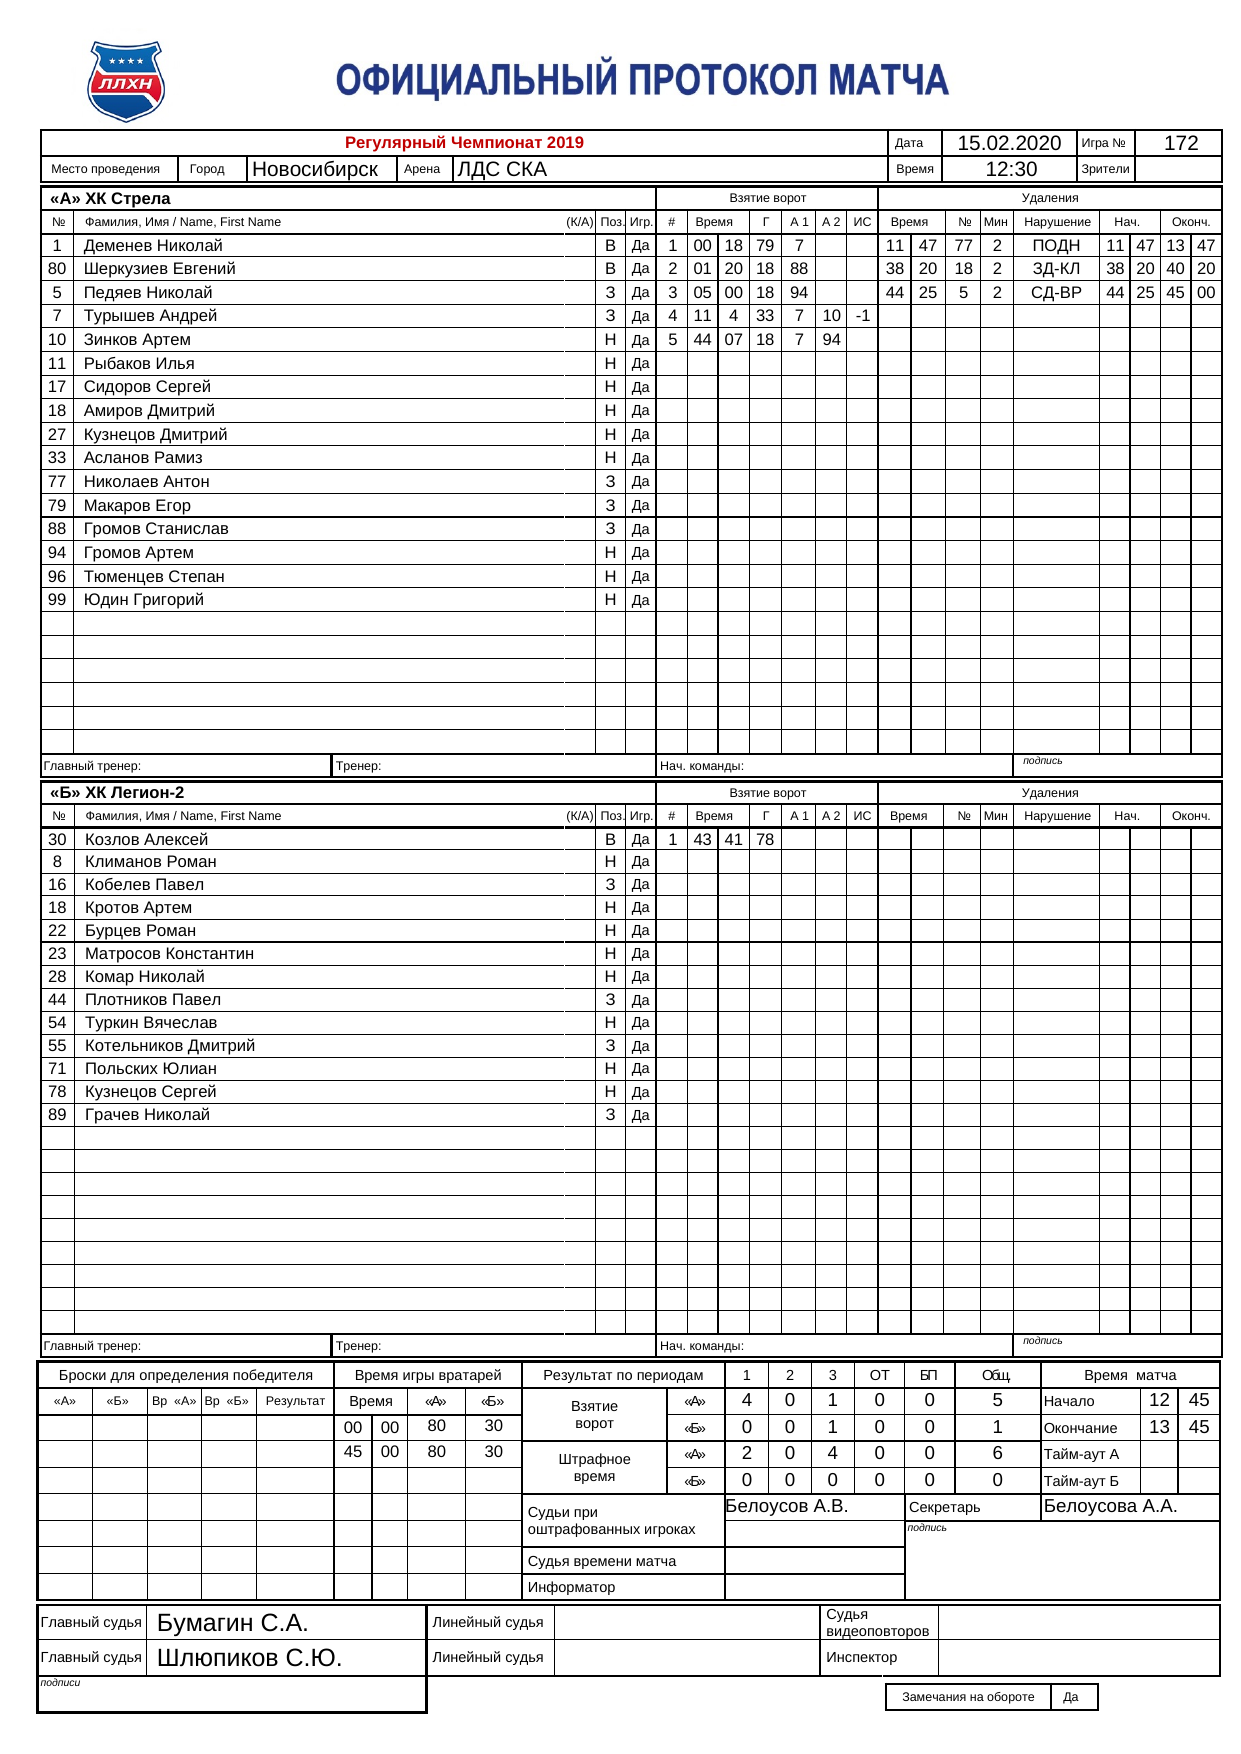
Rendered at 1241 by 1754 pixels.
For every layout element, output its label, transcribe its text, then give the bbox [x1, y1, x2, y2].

table_cell [626, 1288, 655, 1310]
table_cell [719, 494, 749, 516]
table_cell [816, 470, 846, 493]
table_cell [688, 636, 717, 658]
table_cell Оконч. [1161, 211, 1221, 233]
table_cell 88 [42, 518, 73, 540]
table_cell [946, 707, 980, 729]
table_cell [565, 1058, 595, 1079]
table_header Время игры вратарей [335, 1363, 521, 1387]
table_cell [688, 446, 717, 469]
table_cell [879, 328, 910, 351]
table_cell [879, 1311, 910, 1333]
table_cell [1192, 1219, 1221, 1241]
table_cell В [596, 257, 625, 280]
table_cell Да [626, 920, 655, 941]
table_cell [565, 328, 595, 351]
table_cell Да [626, 423, 655, 445]
table_cell Главный тренер: [42, 755, 330, 776]
table_cell Да [626, 1081, 655, 1103]
table_cell [816, 707, 846, 729]
table_cell [912, 565, 945, 587]
table_cell З [596, 874, 625, 895]
table_cell Главный судья [39, 1606, 146, 1639]
table_cell [750, 636, 781, 658]
table_cell [879, 305, 910, 327]
table_cell [688, 1173, 717, 1195]
table_cell [946, 683, 980, 706]
table_cell [257, 1494, 333, 1520]
table_cell [944, 943, 980, 964]
table_cell [1192, 1081, 1221, 1103]
table_cell [1014, 1196, 1099, 1218]
table_cell [565, 683, 595, 706]
table_cell [782, 874, 815, 895]
table_cell З [596, 470, 625, 493]
table_cell [912, 636, 945, 658]
table_cell [1161, 707, 1190, 729]
table_cell [688, 518, 717, 540]
table_header 172 [1136, 131, 1221, 155]
table_cell [1131, 1242, 1160, 1264]
table_cell [847, 896, 877, 918]
table_cell 0 [905, 1468, 954, 1493]
table_cell 44 [1100, 281, 1129, 303]
table_cell [912, 446, 945, 469]
table_cell 1 [956, 1415, 1040, 1440]
table_cell [39, 1416, 92, 1440]
table_cell Педяев Николай [74, 281, 564, 303]
table_cell 0 [769, 1442, 811, 1467]
table_cell [596, 1196, 625, 1218]
table_cell [1131, 1104, 1160, 1126]
table_cell [148, 1547, 201, 1573]
table_cell [879, 1265, 910, 1287]
table_cell [1192, 1242, 1221, 1264]
table_cell Да [626, 1012, 655, 1033]
table_header «А» ХК Стрела [42, 188, 655, 209]
table_cell [981, 966, 1013, 987]
table_cell [688, 1196, 717, 1218]
table_cell [1100, 966, 1129, 987]
table_cell 18 [42, 399, 73, 422]
table_cell Бумагин С.А. [147, 1606, 425, 1639]
table_cell [879, 920, 910, 941]
table_cell № [946, 211, 980, 233]
table_cell [719, 1012, 749, 1033]
table_cell [816, 874, 846, 895]
table_cell [847, 399, 877, 422]
table_cell [847, 588, 877, 611]
table_cell [816, 1196, 846, 1218]
table_cell [912, 850, 943, 872]
table_cell СД-ВР [1014, 281, 1099, 303]
table_cell [626, 730, 655, 753]
table_cell [408, 1494, 465, 1520]
table_cell [1014, 1104, 1099, 1126]
table_cell Н [596, 1058, 625, 1079]
table_cell [912, 1173, 943, 1195]
table_cell [1192, 1127, 1221, 1149]
table_cell [1100, 829, 1129, 849]
table_cell [202, 1468, 256, 1493]
table_cell [1100, 446, 1129, 469]
table_cell [719, 1219, 749, 1241]
table_cell [39, 1441, 92, 1467]
table_cell [1131, 829, 1160, 849]
table_cell [93, 1494, 147, 1520]
table_cell 0 [855, 1415, 904, 1440]
table_cell [912, 1012, 943, 1033]
table_cell [719, 1150, 749, 1172]
table_cell [847, 257, 877, 280]
table_cell [816, 1173, 846, 1195]
table_cell [1192, 588, 1221, 611]
table_cell [981, 989, 1013, 1011]
table_cell [719, 1196, 749, 1218]
table_cell 18 [719, 235, 749, 256]
table_cell [688, 1104, 717, 1126]
table_header 2 [769, 1363, 811, 1387]
table_cell [782, 1219, 815, 1241]
table_cell [816, 588, 846, 611]
table_cell [596, 1265, 625, 1287]
table_cell [816, 541, 846, 564]
table_cell [1192, 541, 1221, 564]
table_cell ИС [847, 211, 877, 233]
table_cell [1099, 1682, 1220, 1711]
table_cell [657, 1242, 687, 1264]
table_cell Матросов Константин [75, 943, 564, 964]
table_cell З [596, 1035, 625, 1057]
table_cell Да [626, 565, 655, 587]
table_cell 18 [750, 328, 781, 351]
table_cell [257, 1521, 333, 1546]
table_cell [257, 1416, 333, 1440]
table_cell [1100, 1288, 1129, 1310]
table_cell [816, 423, 846, 445]
table_cell [847, 1081, 877, 1103]
table_cell 7 [782, 235, 815, 256]
table_cell [1192, 1012, 1221, 1033]
table_cell [816, 943, 846, 964]
table_cell [408, 1468, 465, 1493]
table_cell [75, 1196, 564, 1218]
table_cell [39, 1468, 92, 1493]
table_cell [946, 305, 980, 327]
table_cell 00 [373, 1416, 407, 1440]
table_cell [944, 829, 980, 849]
table_cell [1131, 1035, 1160, 1057]
table_cell [944, 1219, 980, 1241]
table_cell 38 [1100, 257, 1129, 280]
table_cell [879, 850, 910, 872]
table_cell [750, 423, 781, 445]
table_cell [719, 1127, 749, 1149]
table_cell [719, 920, 749, 941]
table_cell 07 [719, 328, 749, 351]
table_cell 77 [946, 235, 980, 256]
table_cell [816, 565, 846, 587]
table_cell [782, 494, 815, 516]
table_cell [750, 1242, 781, 1264]
table_cell [42, 683, 73, 706]
table_cell [944, 896, 980, 918]
table_cell Зинков Артем [74, 328, 564, 351]
table_cell [782, 920, 815, 941]
table_cell «А» [668, 1442, 724, 1467]
table_cell [816, 376, 846, 398]
table_cell 0 [726, 1468, 768, 1493]
table_cell 30 [42, 829, 74, 849]
table_cell [202, 1574, 256, 1599]
table_header 1 [726, 1363, 768, 1387]
table_cell [42, 1288, 74, 1310]
table_cell [1131, 352, 1160, 374]
table_cell [816, 966, 846, 987]
table_cell [657, 376, 687, 398]
table_cell [42, 1150, 74, 1172]
table_cell [565, 446, 595, 469]
table_cell [626, 636, 655, 658]
table_cell [1100, 707, 1129, 729]
table_cell [750, 376, 781, 398]
table_cell 79 [42, 494, 73, 516]
table_cell [74, 730, 564, 753]
table_cell [75, 1242, 564, 1264]
table_cell [626, 1242, 655, 1264]
table_cell [1192, 829, 1221, 849]
table_cell [1131, 659, 1160, 682]
table_cell Плотников Павел [75, 989, 564, 1011]
table_cell 5 [946, 281, 980, 303]
table_cell [1161, 966, 1190, 987]
table_cell [879, 1150, 910, 1172]
table_cell Да [626, 328, 655, 351]
table_cell [719, 850, 749, 872]
table_cell [981, 683, 1013, 706]
table_cell [596, 636, 625, 658]
table_cell [657, 874, 687, 895]
table_cell [719, 1058, 749, 1079]
table_cell Шеркузиев Евгений [74, 257, 564, 280]
table_cell [688, 1081, 717, 1103]
table_cell [1192, 920, 1221, 941]
table_cell [816, 989, 846, 1011]
table_cell 20 [912, 257, 945, 280]
table_cell # [657, 805, 687, 826]
table_cell [946, 518, 980, 540]
table_cell [75, 1150, 564, 1172]
table_cell [1131, 707, 1160, 729]
table_cell [688, 1035, 717, 1057]
table_cell Н [596, 850, 625, 872]
table_cell 0 [726, 1415, 768, 1440]
table_cell 17 [42, 376, 73, 398]
table_cell [1161, 1265, 1190, 1287]
table_cell [626, 1196, 655, 1218]
table_cell Н [596, 565, 625, 587]
table_cell 44 [688, 328, 717, 351]
table_cell [750, 1219, 781, 1241]
table_cell [912, 423, 945, 445]
table_cell [565, 920, 595, 941]
table_cell [688, 730, 717, 753]
table_cell [565, 470, 595, 493]
table_cell [596, 612, 625, 634]
table_cell [782, 707, 815, 729]
table_cell [847, 659, 877, 682]
table_cell Да [626, 446, 655, 469]
table_cell [1192, 305, 1221, 327]
table_cell [847, 1196, 877, 1218]
table_cell Рыбаков Илья [74, 352, 564, 374]
table_cell [750, 470, 781, 493]
table_cell [981, 1173, 1013, 1195]
table_cell [565, 305, 595, 327]
table_cell [75, 1219, 564, 1241]
table_cell [596, 707, 625, 729]
table_cell [879, 943, 910, 964]
table_cell [688, 565, 717, 587]
table_cell [1192, 1311, 1221, 1333]
table_cell [1014, 966, 1099, 987]
table_cell [565, 518, 595, 540]
table_cell [626, 1127, 655, 1149]
table_cell [912, 376, 945, 398]
table_cell [565, 1012, 595, 1033]
table_cell [981, 612, 1013, 634]
table_cell [565, 829, 595, 849]
table_cell [626, 1219, 655, 1241]
table_cell [373, 1547, 407, 1573]
table_cell [657, 920, 687, 941]
table_cell Белоусова А.А. [1042, 1495, 1219, 1520]
table_cell [1100, 1012, 1129, 1033]
table_cell [847, 966, 877, 987]
table_cell [688, 1288, 717, 1310]
table_cell [1100, 989, 1129, 1011]
table_cell [847, 1035, 877, 1057]
table_cell [42, 659, 73, 682]
table_cell [1131, 328, 1160, 351]
table_cell [1014, 1081, 1099, 1103]
table_header 15.02.2020 [943, 131, 1076, 155]
table_cell [1161, 1311, 1190, 1333]
table_cell [202, 1547, 256, 1573]
table_header Результат по периодам [523, 1363, 724, 1387]
table_cell [782, 896, 815, 918]
table_cell 00 [719, 281, 749, 303]
table_cell [657, 1127, 687, 1149]
table_header Да [1052, 1685, 1097, 1709]
table_cell [1014, 896, 1099, 918]
table_cell 5 [42, 281, 73, 303]
table_cell [981, 896, 1013, 918]
table_cell [335, 1494, 371, 1520]
table_cell [719, 1242, 749, 1264]
table_cell [981, 730, 1013, 753]
table_cell [719, 730, 749, 753]
table_cell [782, 352, 815, 374]
table_cell [93, 1547, 147, 1573]
table_cell [688, 376, 717, 398]
table_cell Козлов Алексей [75, 829, 564, 849]
table_cell [981, 305, 1013, 327]
table_cell [1014, 1242, 1099, 1264]
table_cell [946, 399, 980, 422]
table_cell подписи [39, 1677, 425, 1711]
table_cell [981, 1311, 1013, 1333]
table_cell [719, 376, 749, 398]
table_cell [1014, 1265, 1099, 1287]
table_cell 2 [657, 257, 687, 280]
table_cell [726, 1521, 904, 1546]
table_cell 80 [408, 1416, 465, 1440]
table_cell [719, 1104, 749, 1126]
table_cell Да [626, 305, 655, 327]
table_cell 1 [42, 235, 73, 256]
table_cell Климанов Роман [75, 850, 564, 872]
table_cell [750, 352, 781, 374]
table_cell [1161, 683, 1190, 706]
table_cell [1192, 683, 1221, 706]
table_cell [1161, 565, 1190, 587]
table_cell [565, 1219, 595, 1241]
table_cell [981, 423, 1013, 445]
table_cell [688, 896, 717, 918]
table_cell [1100, 1035, 1129, 1057]
table_cell [148, 1441, 201, 1467]
table_cell [565, 659, 595, 682]
table_cell 94 [782, 281, 815, 303]
table_cell 10 [816, 305, 846, 327]
table_cell Амиров Дмитрий [74, 399, 564, 422]
table_cell [782, 376, 815, 398]
table_cell [879, 352, 910, 374]
table_cell [944, 920, 980, 941]
table_cell [657, 352, 687, 374]
table_cell [782, 1265, 815, 1287]
table_cell ЗД-КЛ [1014, 257, 1099, 280]
table_cell [1192, 399, 1221, 422]
table_cell [1131, 1150, 1160, 1172]
table_cell [596, 1127, 625, 1149]
table_cell Да [626, 235, 655, 256]
table_cell [981, 328, 1013, 351]
table_cell № [42, 805, 74, 826]
table_cell [981, 707, 1013, 729]
table_cell [944, 1265, 980, 1287]
table_cell Н [596, 376, 625, 398]
table_cell 1 [657, 235, 687, 256]
table_cell [1014, 470, 1099, 493]
table_cell [1100, 352, 1129, 374]
table_cell [879, 541, 910, 564]
table_cell [816, 518, 846, 540]
table_cell 01 [688, 257, 717, 280]
table_cell 44 [42, 989, 74, 1011]
table_cell [257, 1441, 333, 1467]
table_cell Инспектор [821, 1640, 938, 1675]
table_cell [408, 1574, 465, 1599]
table_cell [981, 1219, 1013, 1241]
table_cell [912, 943, 943, 964]
table_cell [202, 1441, 256, 1467]
table_cell [946, 494, 980, 516]
table_cell [879, 1012, 910, 1033]
table_cell Нач. [1100, 805, 1160, 826]
table_cell [981, 636, 1013, 658]
table_cell [719, 423, 749, 445]
table_cell [1136, 157, 1221, 181]
table_cell [782, 588, 815, 611]
table_cell Н [596, 399, 625, 422]
table_cell [1161, 423, 1190, 445]
table_cell Н [596, 920, 625, 941]
table_cell [750, 1058, 781, 1079]
table_cell [719, 874, 749, 895]
table_cell [335, 1521, 371, 1546]
table_cell [879, 446, 910, 469]
table_cell [981, 943, 1013, 964]
table_cell Да [626, 1035, 655, 1057]
table_cell [626, 1311, 655, 1333]
table_cell [565, 1127, 595, 1149]
table_cell [1100, 896, 1129, 918]
table_cell Вр «Б» [202, 1389, 256, 1413]
table_cell [1100, 565, 1129, 587]
table_cell [1014, 829, 1099, 849]
table_cell 7 [782, 328, 815, 351]
table_cell [847, 1311, 877, 1333]
table_cell [1161, 829, 1190, 849]
table_cell [1161, 896, 1190, 918]
table_cell 4 [657, 305, 687, 327]
table_cell Макаров Егор [74, 494, 564, 516]
table_cell [657, 494, 687, 516]
table_cell [782, 518, 815, 540]
table_cell [981, 829, 1013, 849]
table_cell [1161, 1081, 1190, 1103]
table_cell «Б » [466, 1389, 521, 1413]
table_cell [750, 565, 781, 587]
table_cell 47 [912, 235, 945, 256]
table_cell [750, 1012, 781, 1033]
table_cell [1192, 376, 1221, 398]
table_cell Н [596, 541, 625, 564]
table_cell [1131, 1196, 1160, 1218]
table_cell 18 [750, 281, 781, 303]
table_cell [1014, 305, 1099, 327]
table_cell [1131, 1311, 1160, 1333]
table_cell Да [626, 257, 655, 280]
table_cell [981, 518, 1013, 540]
table_cell [750, 541, 781, 564]
table_cell [1161, 1150, 1190, 1172]
table_cell З [596, 494, 625, 516]
table_cell [944, 1104, 980, 1126]
table_cell [688, 1012, 717, 1033]
table_cell Нач. [1100, 211, 1160, 233]
table_cell Новосибирск [248, 157, 396, 181]
table_cell 5 [657, 328, 687, 351]
table_cell «Б» [668, 1468, 724, 1493]
table_cell [1100, 376, 1129, 398]
table_cell [1100, 399, 1129, 422]
table_cell [657, 1173, 687, 1195]
table_cell 6 [956, 1442, 1040, 1467]
table_header Общ. [956, 1363, 1040, 1387]
table_cell [565, 874, 595, 895]
table_cell подпись [1014, 755, 1221, 776]
table_cell [1161, 1196, 1190, 1218]
table_cell [879, 565, 910, 587]
table_cell [1131, 376, 1160, 398]
table_cell [719, 1311, 749, 1333]
table_cell Грачев Николай [75, 1104, 564, 1126]
table_cell [782, 1081, 815, 1103]
table_cell [1161, 659, 1190, 682]
table_cell Мин [981, 805, 1013, 826]
table_cell [946, 612, 980, 634]
table_cell [912, 470, 945, 493]
table_cell [42, 1311, 74, 1333]
table_cell [1100, 494, 1129, 516]
table_cell Да [626, 470, 655, 493]
table_cell [847, 874, 877, 895]
table_cell З [596, 305, 625, 327]
table_cell [879, 636, 910, 658]
table_cell [981, 588, 1013, 611]
table_cell [912, 730, 945, 753]
table_cell [912, 874, 943, 895]
table_cell [148, 1494, 201, 1520]
table_cell [750, 1127, 781, 1149]
table_cell [879, 829, 910, 849]
table_cell [816, 1035, 846, 1057]
table_cell 47 [1192, 235, 1221, 256]
table_cell [1100, 1104, 1129, 1126]
table_cell [1192, 446, 1221, 469]
table_cell [981, 376, 1013, 398]
table_cell З [596, 518, 625, 540]
table_cell [912, 541, 945, 564]
table_cell Н [596, 896, 625, 918]
table_cell [719, 541, 749, 564]
table_cell [565, 707, 595, 729]
table_cell [657, 541, 687, 564]
table_cell [1131, 636, 1160, 658]
table_cell [1131, 1173, 1160, 1195]
table_cell Время [335, 1389, 407, 1413]
table_cell [782, 1127, 815, 1149]
table_cell Игр. [626, 211, 655, 233]
table_cell Да [626, 829, 655, 849]
table_cell 41 [719, 829, 749, 849]
table_cell [879, 518, 910, 540]
table_cell [782, 1104, 815, 1126]
table_cell 8 [42, 850, 74, 872]
table_cell [1014, 874, 1099, 895]
table_cell [782, 1196, 815, 1218]
table_cell [42, 730, 73, 753]
table_cell [1014, 707, 1099, 729]
table_cell [981, 850, 1013, 872]
table_cell [688, 399, 717, 422]
table_cell 45 [335, 1441, 371, 1467]
table_cell [1014, 588, 1099, 611]
table_cell [782, 446, 815, 469]
table_cell [657, 518, 687, 540]
table_cell [719, 1035, 749, 1057]
table_cell [981, 1058, 1013, 1079]
table_cell [1161, 305, 1190, 327]
table_cell [879, 896, 910, 918]
table_cell [565, 565, 595, 587]
table_cell [847, 376, 877, 398]
table_cell [1192, 565, 1221, 587]
table_cell [782, 541, 815, 564]
table_cell [719, 352, 749, 374]
table_cell [466, 1547, 521, 1573]
table_cell [1100, 518, 1129, 540]
table_cell 2 [981, 257, 1013, 280]
table_cell [688, 874, 717, 895]
table_cell [912, 920, 943, 941]
table_cell [981, 1288, 1013, 1310]
table_cell [912, 399, 945, 422]
table_header «Б» ХК Легион-2 [42, 783, 655, 803]
table_cell [1100, 1219, 1129, 1241]
table_cell [688, 850, 717, 872]
table_cell Деменев Николай [74, 235, 564, 256]
table_cell [912, 683, 945, 706]
table_cell [879, 683, 910, 706]
table_cell [1131, 1127, 1160, 1149]
table_cell [75, 1288, 564, 1310]
table_cell Время [889, 157, 941, 181]
table_cell (К/А) [565, 805, 595, 826]
table_cell [782, 989, 815, 1011]
table_cell Да [626, 494, 655, 516]
table_cell [1161, 612, 1190, 634]
table_cell [750, 1081, 781, 1103]
table_cell [657, 850, 687, 872]
table_cell [565, 896, 595, 918]
table_cell [1014, 1127, 1099, 1149]
table_cell [657, 1311, 687, 1333]
table_cell [750, 659, 781, 682]
table_cell [946, 659, 980, 682]
table_cell [1131, 850, 1160, 872]
table_cell 1 [812, 1415, 854, 1440]
table_cell [912, 1104, 943, 1126]
table_cell 7 [782, 305, 815, 327]
table_cell [42, 1265, 74, 1287]
table_cell [1161, 730, 1190, 753]
table_cell [657, 636, 687, 658]
table_cell 40 [1161, 257, 1190, 280]
table_cell [750, 588, 781, 611]
table_cell [1192, 494, 1221, 516]
table_cell [847, 612, 877, 634]
table_cell [750, 399, 781, 422]
table_cell 27 [42, 423, 73, 445]
table_cell [946, 446, 980, 469]
table_cell [42, 636, 73, 658]
table_cell [816, 1265, 846, 1287]
table_cell 47 [1131, 235, 1160, 256]
table_cell [1192, 423, 1221, 445]
table_cell 16 [42, 874, 74, 895]
table_cell [688, 989, 717, 1011]
table_cell [879, 989, 910, 1011]
table_cell Н [596, 943, 625, 964]
table_cell Зрители [1078, 157, 1134, 181]
table_cell [1192, 659, 1221, 682]
table_cell Н [596, 966, 625, 987]
table_cell [912, 494, 945, 516]
table_cell [847, 1012, 877, 1033]
table_cell Туркин Вячеслав [75, 1012, 564, 1033]
table_cell [596, 1150, 625, 1172]
table_cell [912, 1265, 943, 1287]
table_cell [1100, 659, 1129, 682]
table_cell Линейный судья [428, 1606, 554, 1639]
table_cell [42, 707, 73, 729]
table_cell [373, 1574, 407, 1599]
table_cell [688, 1058, 717, 1079]
table_cell [1161, 943, 1190, 964]
table_cell [565, 352, 595, 374]
table_cell [148, 1416, 201, 1440]
table_cell [912, 1127, 943, 1149]
table_cell 43 [688, 829, 717, 849]
table_cell [657, 1012, 687, 1033]
table_cell [565, 1311, 595, 1333]
table_cell [1161, 1104, 1190, 1126]
table_cell [944, 1012, 980, 1033]
table_cell [1100, 1127, 1129, 1149]
table_cell [847, 1242, 877, 1264]
table_cell 77 [42, 470, 73, 493]
table_cell 0 [769, 1468, 811, 1493]
table_cell [847, 1265, 877, 1287]
table_cell [565, 1104, 595, 1126]
table_cell [1131, 470, 1160, 493]
table_cell 11 [42, 352, 73, 374]
table_cell [847, 829, 877, 849]
table_cell [847, 989, 877, 1011]
table_cell 45 [1179, 1415, 1219, 1440]
table_cell [565, 636, 595, 658]
table_cell [657, 1104, 687, 1126]
table_cell 18 [42, 896, 74, 918]
table_cell [626, 1265, 655, 1287]
table_cell [1192, 1058, 1221, 1079]
table_cell Турышев Андрей [74, 305, 564, 327]
table_cell [148, 1574, 201, 1599]
table_cell [1161, 1127, 1190, 1149]
table_cell [596, 1311, 625, 1333]
table_cell [782, 1173, 815, 1195]
table_cell [1161, 1219, 1190, 1241]
table_cell [847, 1219, 877, 1241]
table_cell [596, 1288, 625, 1310]
table_cell [688, 612, 717, 634]
table_cell 2 [726, 1442, 768, 1467]
table_cell [1161, 376, 1190, 398]
table_cell [1014, 1288, 1099, 1310]
table_cell [847, 636, 877, 658]
table_cell Котельников Дмитрий [75, 1035, 564, 1057]
table_cell [565, 1035, 595, 1057]
table_cell [39, 1494, 92, 1520]
table_cell «Б» [93, 1389, 147, 1413]
table_cell [944, 1127, 980, 1149]
table_cell [1161, 541, 1190, 564]
table_cell Штрафное время [523, 1442, 666, 1493]
table_cell [688, 659, 717, 682]
table_cell [750, 730, 781, 753]
table_cell [912, 896, 943, 918]
table_cell [565, 1288, 595, 1310]
table_cell [688, 470, 717, 493]
table_cell [1192, 1265, 1221, 1287]
table_cell № [944, 805, 980, 826]
table_cell ПОДН [1014, 235, 1099, 256]
table_cell [719, 470, 749, 493]
table_cell [847, 518, 877, 540]
table_cell [719, 659, 749, 682]
table_cell [750, 989, 781, 1011]
table_cell [912, 588, 945, 611]
table_cell [1014, 541, 1099, 564]
table_cell [596, 683, 625, 706]
table_cell № [42, 211, 73, 233]
table_cell «А» [39, 1389, 92, 1413]
table_cell Окончание [1042, 1415, 1140, 1440]
table_cell [912, 966, 943, 987]
table_cell Юдин Григорий [74, 588, 564, 611]
table_header Дата [889, 131, 941, 155]
table_cell [782, 730, 815, 753]
table_cell Нарушение [1014, 211, 1099, 233]
table_cell [944, 989, 980, 1011]
table_cell [912, 659, 945, 682]
table_cell [657, 966, 687, 987]
table_cell [657, 943, 687, 964]
table_cell [1100, 305, 1129, 327]
table_cell [1131, 896, 1160, 918]
table_cell [847, 1058, 877, 1079]
table_cell [565, 399, 595, 422]
table_cell Да [626, 1104, 655, 1126]
table_cell [1014, 376, 1099, 398]
table_cell [1131, 730, 1160, 753]
table_cell [816, 829, 846, 849]
table_cell [981, 1035, 1013, 1057]
table_cell [93, 1468, 147, 1493]
table_cell 11 [879, 235, 910, 256]
table_cell [39, 1547, 92, 1573]
table_cell Г [750, 211, 781, 233]
table_cell [1100, 1058, 1129, 1079]
table_header Замечания на обороте [887, 1685, 1050, 1709]
table_cell [1192, 730, 1221, 753]
table_cell 1 [812, 1389, 854, 1413]
table_cell [1131, 446, 1160, 469]
table_cell [879, 874, 910, 895]
table_cell [657, 707, 687, 729]
table_cell [944, 874, 980, 895]
table_cell [816, 1311, 846, 1333]
table_cell [1014, 446, 1099, 469]
table_cell [782, 1035, 815, 1057]
table_cell [1131, 943, 1160, 964]
table_cell [565, 235, 595, 256]
table_cell [626, 1173, 655, 1195]
table_cell [981, 1104, 1013, 1126]
table_cell [657, 1288, 687, 1310]
table_cell [1100, 874, 1129, 895]
table_cell [466, 1521, 521, 1546]
table_cell [42, 1242, 74, 1264]
table_cell [1014, 1035, 1099, 1057]
table_cell [847, 541, 877, 564]
table_cell [847, 423, 877, 445]
table_cell [879, 588, 910, 611]
table_cell [75, 1127, 564, 1149]
table_cell Да [626, 989, 655, 1011]
table_cell [657, 588, 687, 611]
table_cell [42, 1196, 74, 1218]
table_cell Сидоров Сергей [74, 376, 564, 398]
table_cell [1161, 1288, 1190, 1310]
table_cell [847, 1150, 877, 1172]
table_cell [912, 1219, 943, 1241]
table_cell [879, 612, 910, 634]
table_cell [688, 352, 717, 374]
table_cell 13 [1161, 235, 1190, 256]
table_cell [1192, 612, 1221, 634]
table_cell Н [596, 446, 625, 469]
table_cell Судьи при оштрафованных игроках [523, 1495, 724, 1546]
table_cell [688, 1265, 717, 1287]
table_cell подпись [1014, 1335, 1221, 1356]
table_cell [1161, 850, 1190, 872]
table_cell [202, 1494, 256, 1520]
table_cell [565, 989, 595, 1011]
table_cell 13 [1141, 1415, 1177, 1440]
table_cell [1161, 328, 1190, 351]
table_cell [1192, 966, 1221, 987]
table_cell [847, 943, 877, 964]
table_cell [1100, 920, 1129, 941]
table_cell Мин [981, 211, 1013, 233]
table_cell [847, 494, 877, 516]
table_cell Громов Артем [74, 541, 564, 564]
table_cell [75, 1311, 564, 1333]
table_cell [1161, 989, 1190, 1011]
table_cell [719, 683, 749, 706]
table_cell Начало [1042, 1389, 1140, 1413]
table_cell [816, 730, 846, 753]
table_cell [750, 1265, 781, 1287]
table_cell [912, 829, 943, 849]
table_cell [750, 1035, 781, 1057]
table_cell [912, 612, 945, 634]
table_header Удаления [879, 783, 1221, 803]
table_cell [879, 423, 910, 445]
table_cell [944, 1058, 980, 1079]
table_cell [816, 1058, 846, 1079]
table_cell [688, 423, 717, 445]
table_cell [1131, 966, 1160, 987]
table_cell [565, 376, 595, 398]
table_cell [782, 399, 815, 422]
table_cell 2 [981, 235, 1013, 256]
table_cell 1 [657, 829, 687, 849]
table_cell [946, 636, 980, 658]
table_cell [1131, 1058, 1160, 1079]
table_cell 0 [855, 1468, 904, 1493]
table_cell [946, 588, 980, 611]
table_cell [1192, 896, 1221, 918]
table_cell [565, 943, 595, 964]
table_cell [335, 1468, 371, 1493]
table_cell [74, 683, 564, 706]
table_cell 99 [42, 588, 73, 611]
table_cell [657, 1196, 687, 1218]
table_cell [626, 659, 655, 682]
table_cell Да [626, 352, 655, 374]
table_cell [688, 1150, 717, 1172]
table_cell Да [626, 541, 655, 564]
table_cell 4 [719, 305, 749, 327]
table_cell [1014, 1219, 1099, 1241]
table_header Удаления [879, 188, 1221, 209]
table_cell [1192, 707, 1221, 729]
table_cell [555, 1640, 819, 1675]
table_cell [912, 989, 943, 1011]
table_cell [657, 659, 687, 682]
table_cell [555, 1606, 819, 1639]
table_cell Главный судья [39, 1640, 146, 1675]
table_cell Да [626, 850, 655, 872]
table_cell [981, 1265, 1013, 1287]
table_cell Да [626, 588, 655, 611]
table_cell [1192, 1104, 1221, 1126]
table_cell [719, 707, 749, 729]
table_cell [1131, 1012, 1160, 1033]
table_cell Да [626, 281, 655, 303]
table_cell [1192, 1035, 1221, 1057]
table_cell [912, 1311, 943, 1333]
table_cell 94 [42, 541, 73, 564]
table_cell [1100, 1311, 1129, 1333]
table_cell [981, 399, 1013, 422]
table_cell [782, 1012, 815, 1033]
table_cell Тайм-аут А [1042, 1441, 1140, 1467]
table_cell 45 [1161, 281, 1190, 303]
table_cell [750, 494, 781, 516]
table_cell Бурцев Роман [75, 920, 564, 941]
table_cell [1141, 1468, 1177, 1493]
table_cell [981, 1242, 1013, 1264]
table_cell [565, 257, 595, 280]
picture [5, 28, 1179, 129]
table_cell Секретарь [906, 1495, 1040, 1520]
table_cell 80 [42, 257, 73, 280]
table_cell Арена [398, 157, 452, 181]
table_cell Главный тренер: [42, 1335, 330, 1356]
table_cell [816, 1219, 846, 1241]
table_cell [847, 565, 877, 587]
table_cell [1014, 943, 1099, 964]
table_cell [1179, 1441, 1219, 1467]
table_cell [596, 1173, 625, 1195]
table_cell Асланов Рамиз [74, 446, 564, 469]
table_cell [939, 1640, 1219, 1675]
table_cell [816, 494, 846, 516]
table_cell [657, 612, 687, 634]
table_cell Комар Николай [75, 966, 564, 987]
table_cell [42, 1127, 74, 1149]
table_cell [1014, 730, 1099, 753]
table_cell [981, 352, 1013, 374]
table_cell [688, 920, 717, 941]
table_cell «А» [408, 1389, 465, 1413]
table_cell [946, 423, 980, 445]
table_cell [944, 1311, 980, 1333]
table_cell Кузнецов Дмитрий [74, 423, 564, 445]
table_cell [912, 518, 945, 540]
table_cell [1100, 1150, 1129, 1172]
table_cell Тренер: [333, 755, 655, 776]
table_cell Н [596, 352, 625, 374]
table_cell [847, 328, 877, 351]
table_cell [657, 730, 687, 753]
table_cell 5 [956, 1389, 1040, 1413]
table_cell [1100, 1265, 1129, 1287]
table_cell Судья видеоповторов [821, 1606, 938, 1639]
table_cell [1014, 850, 1099, 872]
table_cell [719, 1081, 749, 1103]
table_cell 89 [42, 1104, 74, 1126]
table_cell [750, 707, 781, 729]
table_cell [565, 730, 595, 753]
table_cell Тренер: [333, 1335, 655, 1356]
table_cell [847, 707, 877, 729]
table_cell [981, 446, 1013, 469]
table_cell -1 [847, 305, 877, 327]
table_cell [1014, 494, 1099, 516]
table_cell [879, 659, 910, 682]
table_header 3 [812, 1363, 854, 1387]
table_cell 00 [373, 1441, 407, 1467]
table_cell [1100, 943, 1129, 964]
table_cell [782, 829, 815, 849]
table_cell [565, 850, 595, 872]
table_cell [782, 470, 815, 493]
table_cell [202, 1416, 256, 1440]
table_cell Да [626, 943, 655, 964]
table_cell А 1 [782, 805, 815, 826]
table_cell [657, 446, 687, 469]
table_cell Тюменцев Степан [74, 565, 564, 587]
table_cell 10 [42, 328, 73, 351]
table_cell [816, 896, 846, 918]
table_cell [719, 989, 749, 1011]
table_cell «Б» [668, 1415, 724, 1440]
table_cell [782, 565, 815, 587]
table_cell [1131, 565, 1160, 587]
table_cell Да [626, 874, 655, 895]
table_cell [847, 730, 877, 753]
table_cell [42, 612, 73, 634]
table_cell [565, 423, 595, 445]
table_cell [944, 1196, 980, 1218]
table_cell [1161, 446, 1190, 469]
table_cell Время [688, 805, 749, 826]
table_cell [719, 966, 749, 987]
table_cell [782, 966, 815, 987]
table_cell [565, 1173, 595, 1195]
table_cell [565, 966, 595, 987]
table_cell [466, 1494, 521, 1520]
table_cell [657, 989, 687, 1011]
table_cell [1192, 636, 1221, 658]
table_cell [912, 1058, 943, 1079]
table_cell [39, 1521, 92, 1546]
table_cell 25 [912, 281, 945, 303]
table_cell [782, 943, 815, 964]
table_cell [373, 1468, 407, 1493]
table_cell [466, 1574, 521, 1599]
table_cell [148, 1521, 201, 1546]
table_cell [565, 1242, 595, 1264]
table_cell Да [626, 966, 655, 987]
table_cell [657, 1150, 687, 1172]
table_cell 33 [42, 446, 73, 469]
table_cell [657, 565, 687, 587]
table_cell [1161, 494, 1190, 516]
table_cell [944, 1242, 980, 1264]
table_cell 54 [42, 1012, 74, 1033]
table_cell [1161, 470, 1190, 493]
table_cell [1131, 683, 1160, 706]
table_cell Тайм-аут Б [1042, 1468, 1140, 1493]
table_header Регулярный Чемпионат 2019 [42, 131, 887, 155]
table_cell [981, 1012, 1013, 1033]
table_cell [1131, 1081, 1160, 1103]
table_cell Шлюпиков С.Ю. [147, 1640, 425, 1675]
table_cell 33 [750, 305, 781, 327]
table_cell [626, 1150, 655, 1172]
table_cell [816, 235, 846, 256]
table_cell [782, 1058, 815, 1079]
table_cell [1192, 1150, 1221, 1172]
table_cell [1131, 1288, 1160, 1310]
table_cell [1192, 470, 1221, 493]
table_cell [1014, 1173, 1099, 1195]
table_cell [408, 1521, 465, 1546]
table_cell [981, 470, 1013, 493]
table_cell [719, 1288, 749, 1310]
table_cell 45 [1179, 1389, 1219, 1413]
table_cell Место проведения [42, 157, 177, 181]
table_cell [74, 707, 564, 729]
table_cell 55 [42, 1035, 74, 1057]
table_cell [816, 446, 846, 469]
table_cell [879, 1173, 910, 1195]
table_cell [847, 850, 877, 872]
table_cell [946, 541, 980, 564]
table_cell [1161, 1035, 1190, 1057]
table_cell [1161, 1012, 1190, 1033]
table_cell [816, 920, 846, 941]
table_cell [257, 1574, 333, 1599]
table_cell А 1 [782, 211, 815, 233]
table_cell Нач. команды: [657, 755, 1012, 776]
table_header Игра № [1078, 131, 1134, 155]
table_cell [912, 1242, 943, 1264]
table_cell [939, 1606, 1219, 1639]
table_cell [816, 1081, 846, 1103]
table_cell 05 [688, 281, 717, 303]
table_header Взятие ворот [657, 783, 877, 803]
table_cell [1100, 850, 1129, 872]
table_cell [944, 1081, 980, 1103]
table_cell [1131, 1265, 1160, 1287]
table_cell [657, 896, 687, 918]
table_cell [335, 1547, 371, 1573]
table_cell 4 [726, 1389, 768, 1413]
table_cell [1192, 518, 1221, 540]
table_cell [688, 1219, 717, 1241]
table_cell [816, 683, 846, 706]
table_cell Линейный судья [428, 1640, 554, 1675]
table_cell [719, 565, 749, 587]
table_cell Судья времени матча [523, 1548, 724, 1573]
table_cell [944, 1035, 980, 1057]
table_cell [719, 636, 749, 658]
table_cell [912, 1196, 943, 1218]
table_cell [1100, 1196, 1129, 1218]
table_cell Да [626, 376, 655, 398]
table_cell [1161, 1242, 1190, 1264]
table_cell Нач. команды: [657, 1335, 1012, 1356]
table_cell 79 [750, 235, 781, 256]
table_cell [257, 1468, 333, 1493]
table_cell [1100, 470, 1129, 493]
table_cell [750, 1173, 781, 1195]
table_cell 00 [1192, 281, 1221, 303]
table_cell [688, 494, 717, 516]
table_cell [1192, 943, 1221, 964]
table_cell [42, 1173, 74, 1195]
table_cell [879, 1081, 910, 1103]
table_cell Город [179, 157, 246, 181]
table_cell [847, 1288, 877, 1310]
table_cell [1161, 874, 1190, 895]
table_cell [1192, 328, 1221, 351]
table_cell Да [626, 896, 655, 918]
table_cell Кобелев Павел [75, 874, 564, 895]
table_cell [626, 707, 655, 729]
table_cell [816, 1150, 846, 1172]
table_cell 78 [750, 829, 781, 849]
table_cell 30 [466, 1416, 521, 1440]
table_cell ИС [847, 805, 877, 826]
table_cell [816, 281, 846, 303]
table_cell [373, 1494, 407, 1520]
table_cell [1014, 1150, 1099, 1172]
table_cell Результат [257, 1389, 333, 1413]
table_cell [981, 1127, 1013, 1149]
table_cell [981, 541, 1013, 564]
table_cell [1100, 1173, 1129, 1195]
table_cell [596, 659, 625, 682]
table_cell [408, 1547, 465, 1573]
table_cell [688, 1242, 717, 1264]
table_cell [1192, 1173, 1221, 1195]
table_cell [816, 612, 846, 634]
table_cell [750, 966, 781, 987]
table_cell Громов Станислав [74, 518, 564, 540]
table_cell [883, 1677, 1220, 1681]
table_cell [657, 683, 687, 706]
table_cell Николаев Антон [74, 470, 564, 493]
table_cell [719, 446, 749, 469]
table_cell Нарушение [1014, 805, 1099, 826]
table_cell [1141, 1441, 1177, 1467]
table_cell [879, 966, 910, 987]
table_cell [946, 352, 980, 374]
table_cell [688, 1127, 717, 1149]
table_cell [750, 920, 781, 941]
table_cell [1014, 518, 1099, 540]
table_cell [981, 1150, 1013, 1172]
table_cell 22 [42, 920, 74, 941]
table_cell [1014, 989, 1099, 1011]
table_cell [816, 1242, 846, 1264]
table_cell [946, 730, 980, 753]
table_cell [1014, 352, 1099, 374]
table_cell [657, 399, 687, 422]
table_cell [565, 612, 595, 634]
table_cell 7 [42, 305, 73, 327]
table_cell [946, 565, 980, 587]
table_cell ЛДС СКА [454, 157, 887, 181]
table_cell Польских Юлиан [75, 1058, 564, 1079]
table_cell [1131, 588, 1160, 611]
table_cell [750, 850, 781, 872]
table_cell [565, 541, 595, 564]
table_cell [1100, 588, 1129, 611]
table_cell [657, 470, 687, 493]
table_cell [847, 470, 877, 493]
table_cell 80 [408, 1441, 465, 1467]
table_cell 4 [812, 1442, 854, 1467]
table_cell [148, 1468, 201, 1493]
table_cell [981, 659, 1013, 682]
table_cell [1192, 850, 1221, 872]
table_cell [912, 352, 945, 374]
table_header БП [905, 1363, 954, 1387]
table_cell [1131, 305, 1160, 327]
table_cell [719, 518, 749, 540]
table_cell [1179, 1468, 1219, 1493]
table_cell Поз. [596, 805, 625, 826]
table_cell 25 [1131, 281, 1160, 303]
table_cell [1192, 989, 1221, 1011]
table_cell «А» [668, 1389, 724, 1413]
table_cell [912, 328, 945, 351]
table_cell [1100, 612, 1129, 634]
table_cell [565, 1150, 595, 1172]
table_cell [1014, 636, 1099, 658]
table_cell [1131, 399, 1160, 422]
table_cell 44 [879, 281, 910, 303]
table_cell [782, 850, 815, 872]
table_cell [847, 281, 877, 303]
table_cell Да [626, 399, 655, 422]
table_cell 0 [956, 1468, 1040, 1493]
table_cell Время [879, 805, 943, 826]
table_cell [879, 1104, 910, 1126]
table_cell [1014, 683, 1099, 706]
table_cell [1192, 1288, 1221, 1310]
table_cell Н [596, 1081, 625, 1103]
table_cell [879, 730, 910, 753]
table_cell [202, 1521, 256, 1546]
table_cell [1100, 636, 1129, 658]
table_cell 11 [688, 305, 717, 327]
table_cell [373, 1521, 407, 1546]
table_cell З [596, 1104, 625, 1126]
table_cell [1014, 1058, 1099, 1079]
table_cell [726, 1575, 904, 1599]
table_cell 28 [42, 966, 74, 987]
table_cell [719, 612, 749, 634]
table_cell [1100, 683, 1129, 706]
table_cell [428, 1677, 882, 1711]
table_cell 2 [981, 281, 1013, 303]
table_cell [596, 730, 625, 753]
table_cell Время [688, 211, 749, 233]
table_cell 0 [812, 1468, 854, 1493]
table_cell [750, 683, 781, 706]
table_cell [1131, 612, 1160, 634]
table_cell [565, 1196, 595, 1218]
table_cell 18 [946, 257, 980, 280]
table_cell 3 [657, 281, 687, 303]
table_cell [1014, 1012, 1099, 1033]
table_cell [912, 1150, 943, 1172]
table_cell 0 [855, 1389, 904, 1413]
table_cell Оконч. [1161, 805, 1221, 826]
table_header ОТ [855, 1363, 904, 1387]
table_cell [688, 707, 717, 729]
table_cell [912, 1288, 943, 1310]
table_cell [257, 1547, 333, 1573]
table_cell [42, 1219, 74, 1241]
table_cell [750, 1196, 781, 1218]
table_cell 30 [466, 1441, 521, 1467]
table_cell Взятие ворот [523, 1389, 666, 1440]
table_cell [879, 1196, 910, 1218]
table_cell Н [596, 588, 625, 611]
table_cell [657, 1219, 687, 1241]
table_cell [944, 1173, 980, 1195]
table_cell 23 [42, 943, 74, 964]
table_cell [657, 423, 687, 445]
table_cell [565, 588, 595, 611]
table_cell [1131, 989, 1160, 1011]
table_cell [847, 235, 877, 256]
table_cell [879, 707, 910, 729]
table_cell [944, 850, 980, 872]
table_cell [750, 1104, 781, 1126]
table_cell [879, 1242, 910, 1264]
table_cell [912, 707, 945, 729]
table_cell Белоусов А.В. [726, 1495, 904, 1520]
table_cell 12:30 [943, 157, 1076, 181]
table_cell [1014, 399, 1099, 422]
table_cell [847, 920, 877, 941]
table_cell [946, 328, 980, 351]
table_cell Игр. [626, 805, 655, 826]
table_cell [726, 1548, 904, 1573]
table_cell [466, 1468, 521, 1493]
table_cell [1192, 1196, 1221, 1218]
table_cell [1100, 328, 1129, 351]
table_cell [1192, 874, 1221, 895]
table_cell [1131, 874, 1160, 895]
table_cell [1014, 565, 1099, 587]
table_cell [816, 1104, 846, 1126]
table_cell [1161, 920, 1190, 941]
table_cell Г [750, 805, 781, 826]
table_header Взятие ворот [657, 188, 877, 209]
table_cell [879, 1219, 910, 1241]
table_cell [750, 446, 781, 469]
table_cell [782, 683, 815, 706]
table_cell 0 [905, 1389, 954, 1413]
table_cell [912, 1035, 943, 1057]
table_cell [816, 1288, 846, 1310]
table_cell [1131, 494, 1160, 516]
table_cell [879, 494, 910, 516]
table_cell [816, 399, 846, 422]
table_cell [981, 1196, 1013, 1218]
table_cell [816, 1012, 846, 1033]
table_cell З [596, 281, 625, 303]
table_cell [1100, 730, 1129, 753]
table_cell [782, 612, 815, 634]
table_cell [750, 1150, 781, 1172]
table_cell [1014, 1311, 1099, 1333]
table_cell [816, 257, 846, 280]
table_cell [1131, 1219, 1160, 1241]
table_cell [565, 1265, 595, 1287]
table_cell [93, 1441, 147, 1467]
table_cell 20 [1192, 257, 1221, 280]
table_cell [816, 850, 846, 872]
table_cell [782, 1288, 815, 1310]
table_cell 12 [1141, 1389, 1177, 1413]
table_cell [626, 612, 655, 634]
table_cell [879, 1058, 910, 1079]
table_cell Н [596, 1012, 625, 1033]
table_cell 0 [905, 1442, 954, 1467]
table_cell [981, 874, 1013, 895]
table_cell Поз. [596, 211, 625, 233]
table_cell [981, 1081, 1013, 1103]
table_cell Информатор [523, 1575, 724, 1599]
table_cell Да [626, 518, 655, 540]
table_cell [74, 659, 564, 682]
table_cell [1014, 659, 1099, 682]
table_cell [688, 683, 717, 706]
table_cell [719, 588, 749, 611]
table_cell [688, 588, 717, 611]
table_cell [879, 376, 910, 398]
table_cell [688, 966, 717, 987]
table_cell 94 [816, 328, 846, 351]
table_cell [1100, 1242, 1129, 1264]
table_cell [816, 352, 846, 374]
table_cell [626, 683, 655, 706]
table_cell [750, 874, 781, 895]
table_cell [657, 1081, 687, 1103]
table_cell Время [879, 211, 945, 233]
table_cell [719, 1265, 749, 1287]
table_cell [981, 494, 1013, 516]
table_cell 00 [335, 1416, 371, 1440]
table_cell [750, 1311, 781, 1333]
table_cell [39, 1574, 92, 1599]
table_cell [1161, 1173, 1190, 1195]
table_cell [879, 399, 910, 422]
table_cell Да [626, 1058, 655, 1079]
table_cell [688, 943, 717, 964]
table_cell [1131, 423, 1160, 445]
table_cell [1014, 328, 1099, 351]
table_cell [750, 518, 781, 540]
table_cell 00 [688, 235, 717, 256]
table_cell 18 [750, 257, 781, 280]
table_cell [657, 1058, 687, 1079]
table_cell [981, 920, 1013, 941]
table_cell [688, 1311, 717, 1333]
table_cell [981, 565, 1013, 587]
table_cell [944, 1150, 980, 1172]
table_cell [93, 1574, 147, 1599]
table_cell [1131, 920, 1160, 941]
table_cell [719, 896, 749, 918]
table_cell [944, 966, 980, 987]
table_cell [1161, 518, 1190, 540]
table_cell Кузнецов Сергей [75, 1081, 564, 1103]
table_cell [782, 1150, 815, 1172]
table_cell [879, 1127, 910, 1149]
table_cell Фамилия, Имя / Name, First Name [75, 805, 565, 826]
table_cell 71 [42, 1058, 74, 1079]
table_cell [816, 636, 846, 658]
table_cell [1161, 636, 1190, 658]
table_cell [719, 399, 749, 422]
table_cell (К/А) [565, 211, 595, 233]
table_cell А 2 [816, 211, 846, 233]
table_cell [1131, 541, 1160, 564]
table_cell 0 [769, 1415, 811, 1440]
table_cell [912, 1081, 943, 1103]
table_cell [565, 281, 595, 303]
table_cell [1100, 1081, 1129, 1103]
table_cell [657, 1035, 687, 1057]
table_cell [1100, 423, 1129, 445]
table_cell [1014, 423, 1099, 445]
table_cell 88 [782, 257, 815, 280]
table_header Время матча [1042, 1363, 1219, 1387]
table_cell [1192, 352, 1221, 374]
table_cell 78 [42, 1081, 74, 1103]
table_cell [75, 1173, 564, 1195]
table_cell [879, 1035, 910, 1057]
table_cell [596, 1219, 625, 1241]
table_cell [847, 683, 877, 706]
table_cell [847, 352, 877, 374]
table_cell [782, 636, 815, 658]
table_cell [750, 943, 781, 964]
table_cell [816, 1127, 846, 1149]
table_cell [782, 659, 815, 682]
table_cell 0 [769, 1389, 811, 1413]
table_cell Фамилия, Имя / Name, First Name [74, 211, 565, 233]
table_cell [750, 612, 781, 634]
table_cell [719, 943, 749, 964]
table_cell [1100, 541, 1129, 564]
table_cell [946, 470, 980, 493]
table_cell Н [596, 423, 625, 445]
table_cell [1161, 588, 1190, 611]
table_cell 0 [855, 1442, 904, 1467]
table_cell [1014, 920, 1099, 941]
table_header Броски для определения победителя [39, 1363, 333, 1387]
table_cell З [596, 989, 625, 1011]
table_cell А 2 [816, 805, 846, 826]
table_cell [93, 1416, 147, 1440]
table_cell [565, 494, 595, 516]
table_cell [847, 446, 877, 469]
table_cell [565, 1081, 595, 1103]
table_cell 20 [1131, 257, 1160, 280]
table_cell [912, 305, 945, 327]
table_cell [657, 1265, 687, 1287]
table_cell [782, 1311, 815, 1333]
table_cell Кротов Артем [75, 896, 564, 918]
table_cell # [657, 211, 687, 233]
table_cell [879, 470, 910, 493]
table_cell [1161, 399, 1190, 422]
table_cell [944, 1288, 980, 1310]
table_cell 38 [879, 257, 910, 280]
table_cell [93, 1521, 147, 1546]
table_cell [1131, 518, 1160, 540]
table_cell [847, 1104, 877, 1126]
table_cell [719, 1173, 749, 1195]
table_cell [782, 1242, 815, 1264]
table_cell В [596, 829, 625, 849]
table_cell Н [596, 328, 625, 351]
table_cell [879, 1288, 910, 1310]
table_cell [782, 423, 815, 445]
table_cell [816, 659, 846, 682]
table_cell [1161, 352, 1190, 374]
table_cell В [596, 235, 625, 256]
table_cell подпись [906, 1522, 1219, 1599]
table_cell [847, 1127, 877, 1149]
table_cell [335, 1574, 371, 1599]
table_cell 20 [719, 257, 749, 280]
table_cell [74, 636, 564, 658]
table_cell 11 [1100, 235, 1129, 256]
table_cell [1014, 612, 1099, 634]
table_cell Вр «А» [148, 1389, 201, 1413]
table_cell [74, 612, 564, 634]
table_cell 96 [42, 565, 73, 587]
table_cell [750, 896, 781, 918]
table_cell 0 [905, 1415, 954, 1440]
table_cell [1161, 1058, 1190, 1079]
table_cell [75, 1265, 564, 1287]
table_cell [946, 376, 980, 398]
table_cell [596, 1242, 625, 1264]
table_cell [750, 1288, 781, 1310]
table_cell [847, 1173, 877, 1195]
table_cell [688, 541, 717, 564]
